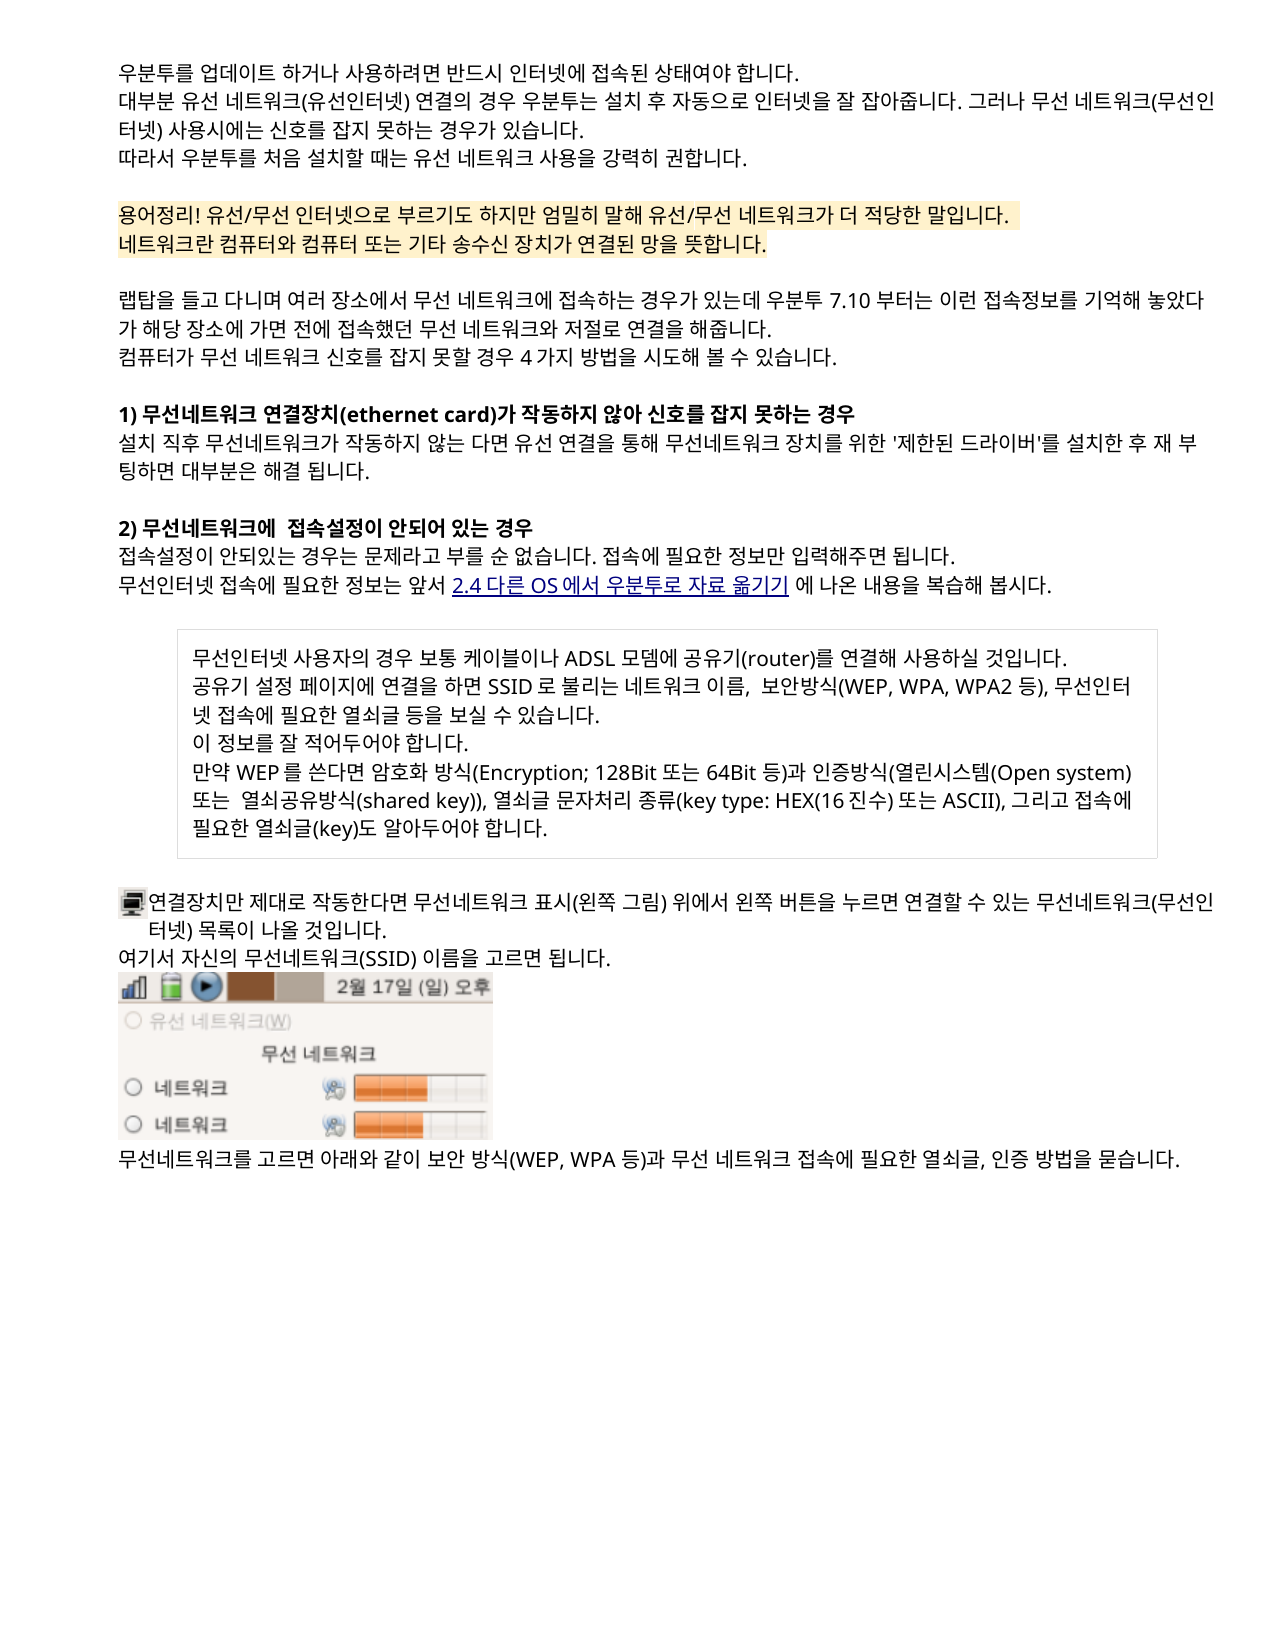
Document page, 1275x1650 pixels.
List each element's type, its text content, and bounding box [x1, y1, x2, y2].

picture [118, 972, 493, 1140]
text 우분투를 업데이트 하거나 사용하려면 반드시 인터넷에 접속된 상태여야 합니다. 대부분 유선 네트워크(유선인터넷) 연결의 경우 우분투는 설치 후 자동으로 인터넷을 잘 잡아줍니다. 그러나 무선 네트워크(무선인터넷) 사용시에는 신호를 잡지 못하는 경우가 있습니다. 따라서 우분투를 처음 설치할 때는 유선 네트워크 사용을 강력히 권합니다. 용어정리! 유선/무선 인터넷으로 부르기도 하지만 엄밀히 말해 유선/무선 네트워크가 더 적당한 말입니다. 네트워크란 컴퓨터와 컴퓨터 또는 기타 송수신 장치가 연결된 망을 뜻합니다. 랩탑을 들고 다니며 여러 장소에서 무선 네트워크에 접속하는 경우가 있는데 우분투 7.10 부터는 이런 접속정보를 기억해 놓았다가 해당 장소에 가면 전에 접속했던 무선 네트워크와 저절로 연결을 해줍니다. 컴퓨터가 무선 네트워크 신호를 잡지 못할 경우 4가지 방법을 시도해 볼 수 있습니다. 1) 무선네트워크 연결장치(ethernet card)가 작동하지 않아 신호를 잡지 못하는 경우 설치 직후 무선네트워크가 작동하지 않는 다면 유선 연결을 통해 무선네트워크 장치를 위한 '제한된 드라이버'를 설치한 후 재 부팅하면 대부분은 해결 됩니다. 2) 무선네트워크에 접속설정이 안되어 있는 경우 접속설정이 안되있는 경우는 문제라고 부를 순 없습니다. 접속에 필요한 정보만 입력해주면 됩니다. 무선인터넷 접속에 필요한 정보는 앞서 2.4 다른 OS에서 우분투로 자료 옮기기 에 나온 내용을 복습해 봅시다. [118, 59, 1216, 599]
text 연결장치만 제대로 작동한다면 무선네트워크 표시(왼쪽 그림) 위에서 왼쪽 버튼을 누르면 연결할 수 있는 무선네트워크(무선인터넷) 목록이 나올 것입니다. 여기서 자신의 무선네트워크(SSID) 이름을 고르면 됩니다. [118, 888, 1216, 973]
text 무선인터넷 사용자의 경우 보통 케이블이나 ADSL 모뎀에 공유기(router)를 연결해 사용하실 것입니다. 공유기 설정 페이지에 연결을 하면 SSID로 불리는 네트워크 이름, 보안방식(WEP, WPA, WPA2 등), 무선인터넷 접속에 필요한 열쇠글 등을 보실 수 있습니다. 이 정보를 잘 적어두어야 합니다. 만약 WEP를 쓴다면 암호화 방식(Encryption; 128Bit 또는 64Bit 등)과 인증방식(열린시스템(Open system) 또는 열쇠공유방식(shared key)), 열쇠글 문자처리 종류(key type: HEX(16진수) 또는 ASCII), 그리고 접속에 필요한 열쇠글(key)도 알아두어야 합니다. [178, 630, 1157, 858]
picture [118, 887, 148, 919]
text 무선네트워크를 고르면 아래와 같이 보안 방식(WEP, WPA 등)과 무선 네트워크 접속에 필요한 열쇠글, 인증 방법을 묻습니다. [118, 1146, 1216, 1174]
